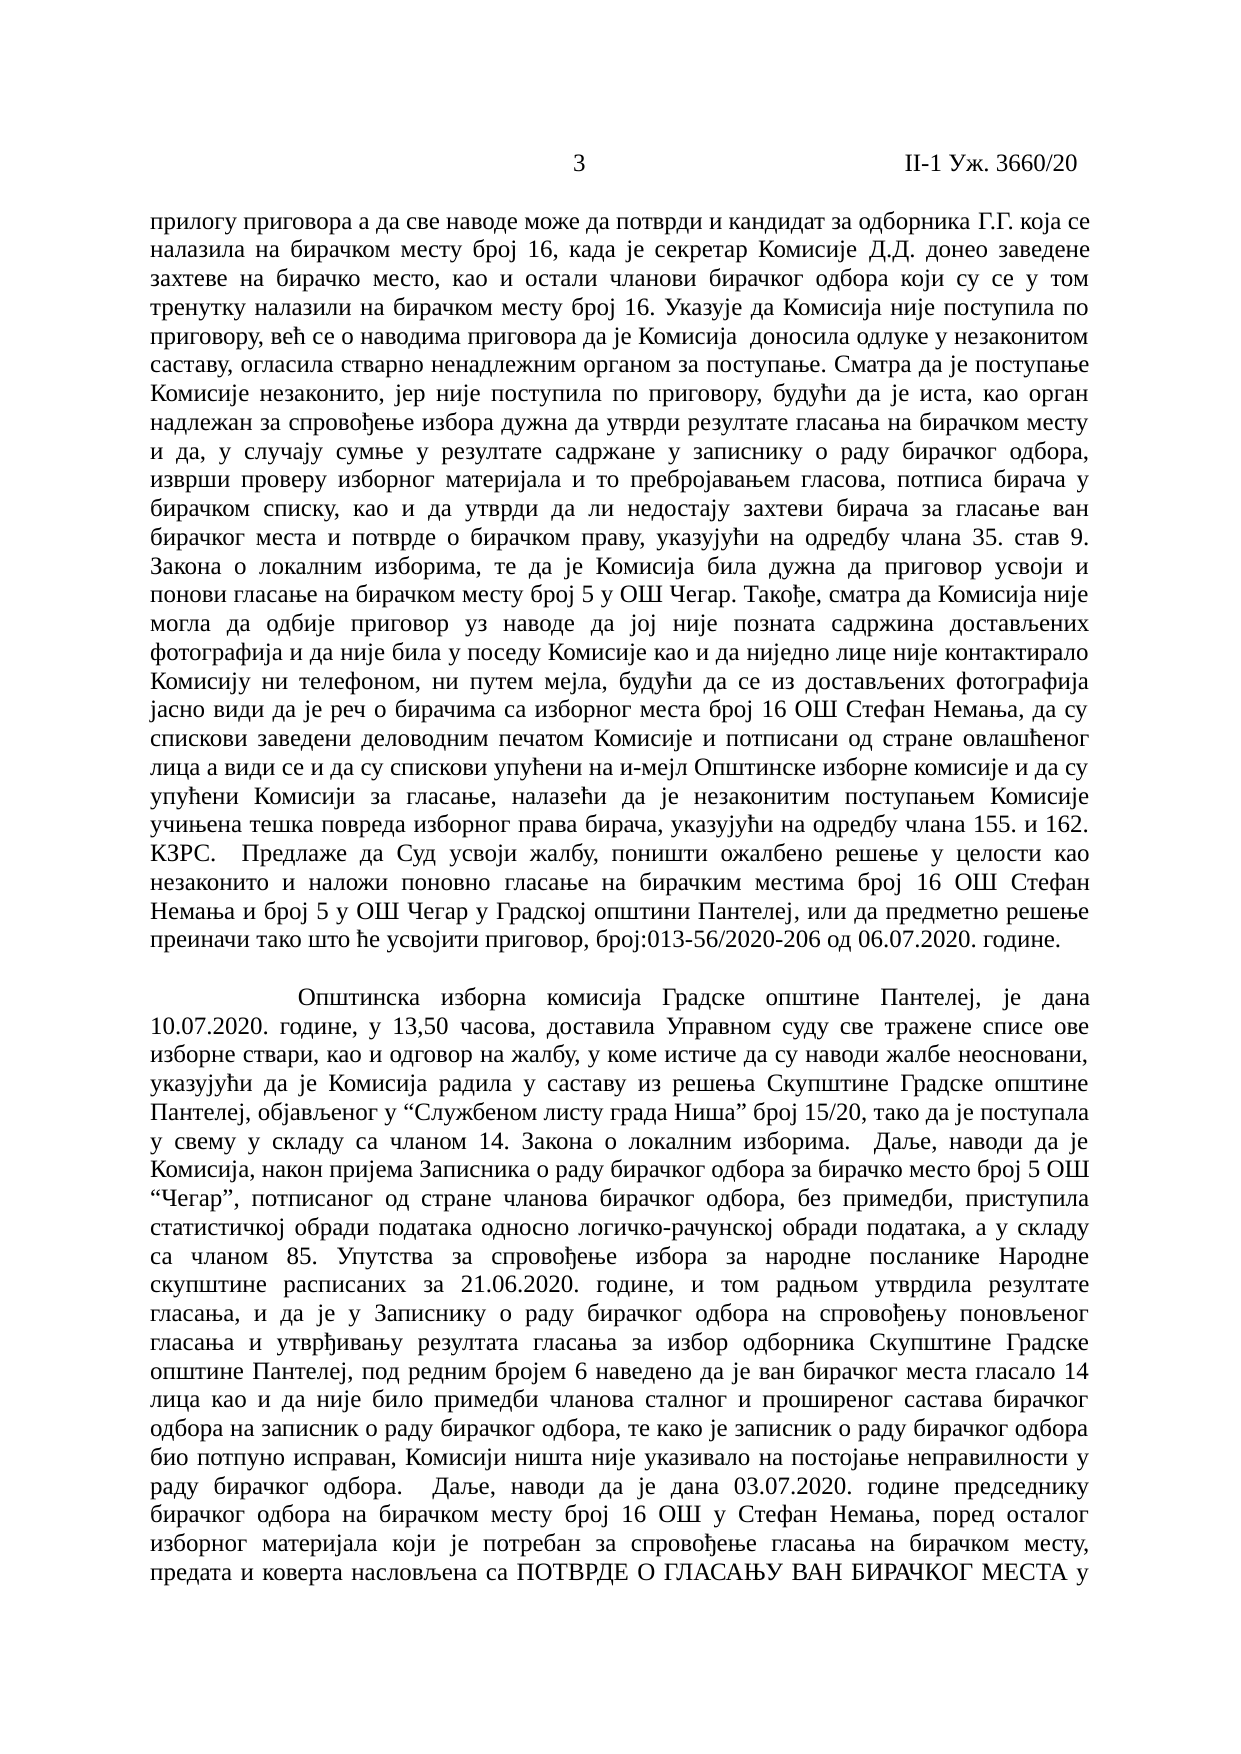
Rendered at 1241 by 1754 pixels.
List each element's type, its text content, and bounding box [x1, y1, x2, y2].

text Општинска изборна комисија Градске општине Пантелеј, је дана 10.07.2020. године, у 13,50 часова, доставила Управном суду све тражене списе ове изборне ствари, као и одговор на жалбу, у коме истиче да су наводи жалбе неосновани, указујући да је Комисија радила у саставу из решења Скупштине Градске општине Пантелеј, објављеног у “Службеном листу града Ниша” број 15/20, тако да је поступала у свему у складу са чланом 14. Закона о локалним изборима. Даље, наводи да је Комисија, након пријема Записника о раду бирачког одбора за бирачко место број 5 ОШ “Чегар”, потписаног од стране чланова бирачког одбора, без примедби, приступила статистичкој обради података односно логичко-рачунској обради података, а у складу са чланом 85. Упутства за спровођење избора за народне посланике Народне скупштине расписаних за 21.06.2020. године, и том радњом утврдила резултате гласања, и да је у Записнику о раду бирачког одбора на спровођењу поновљеног гласања и утврђивању резултата гласања за избор одборника Скупштине Градске општине Пантелеј, под редним бројем 6 наведено да је ван бирачког места гласало 14 лица као и да није било примедби чланова сталног и проширеног састава бирачког одбора на записник о раду бирачког одбора, те како је записник о раду бирачког одбора био потпуно исправан, Комисији ништа није указивало на постојање неправилности у раду бирачког одбора. Даље, наводи да је дана 03.07.2020. године председнику бирачког одбора на бирачком месту број 16 ОШ у Стефан Немања, поред осталог изборног материјала који је потребан за спровођење гласања на бирачком месту, предата и коверта насловљена са ПОТВРДЕ О ГЛАСАЊУ ВАН БИРАЧКОГ МЕСТА у [150, 982, 1090, 1586]
text прилогу приговора а да све наводе може да потврди и кандидат за одборника Г.Г. која се налазила на бирачком месту број 16, када је секретар Комисије Д.Д. донео заведене захтеве на бирачко место, као и остали чланови бирачког одбора који су се у том тренутку налазили на бирачком месту број 16. Указује да Комисија није поступила по приговору, већ се о наводима приговора да је Комисија доносила одлуке у незаконитом саставу, огласила стварно ненадлежним органом за поступање. Сматра да је поступање Комисије незаконито, јер није поступила по приговору, будући да је иста, као орган надлежан за спровођење избора дужна да утврди резултате гласања на бирачком месту и да, у случају сумње у резултате садржане у записнику о раду бирачког одбора, изврши проверу изборног материјала и то пребројавањем гласова, потписа бирача у бирачком списку, као и да утврди да ли недостају захтеви бирача за гласање ван бирачког места и потврде о бирачком праву, указујући на одредбу члана 35. став 9. Закона о локалним изборима, те да је Комисија била дужна да приговор усвоји и понови гласање на бирачком месту број 5 у ОШ Чегар. Такође, сматра да Комисија није могла да одбије приговор уз наводе да јој није позната садржина достављених фотографија и да није била у поседу Комисије као и да ниједно лице није контактирало Комисију ни телефоном, ни путем мејла, будући да се из достављених фотографија јасно види да је реч о бирачима са изборног места број 16 ОШ Стефан Немања, да су спискови заведени деловодним печатом Комисије и потписани од стране овлашћеног лица а види се и да су спискови упућени на и-мејл Општинске изборне комисије и да су упућени Комисији за гласање, налазећи да је незаконитим поступањем Комисије учињена тешка повреда изборног права бирача, указујући на одредбу члана 155. и 162. КЗРС. Предлаже да Суд усвоји жалбу, поништи ожалбено решење у целости као незаконито и наложи поновно гласање на бирачким местима број 16 ОШ Стефан Немања и број 5 у ОШ Чегар у Градској општини Пантелеј, или да предметно решење преиначи тако што ће усвојити приговор, број:013-56/2020-206 од 06.07.2020. године. [150, 206, 1090, 953]
